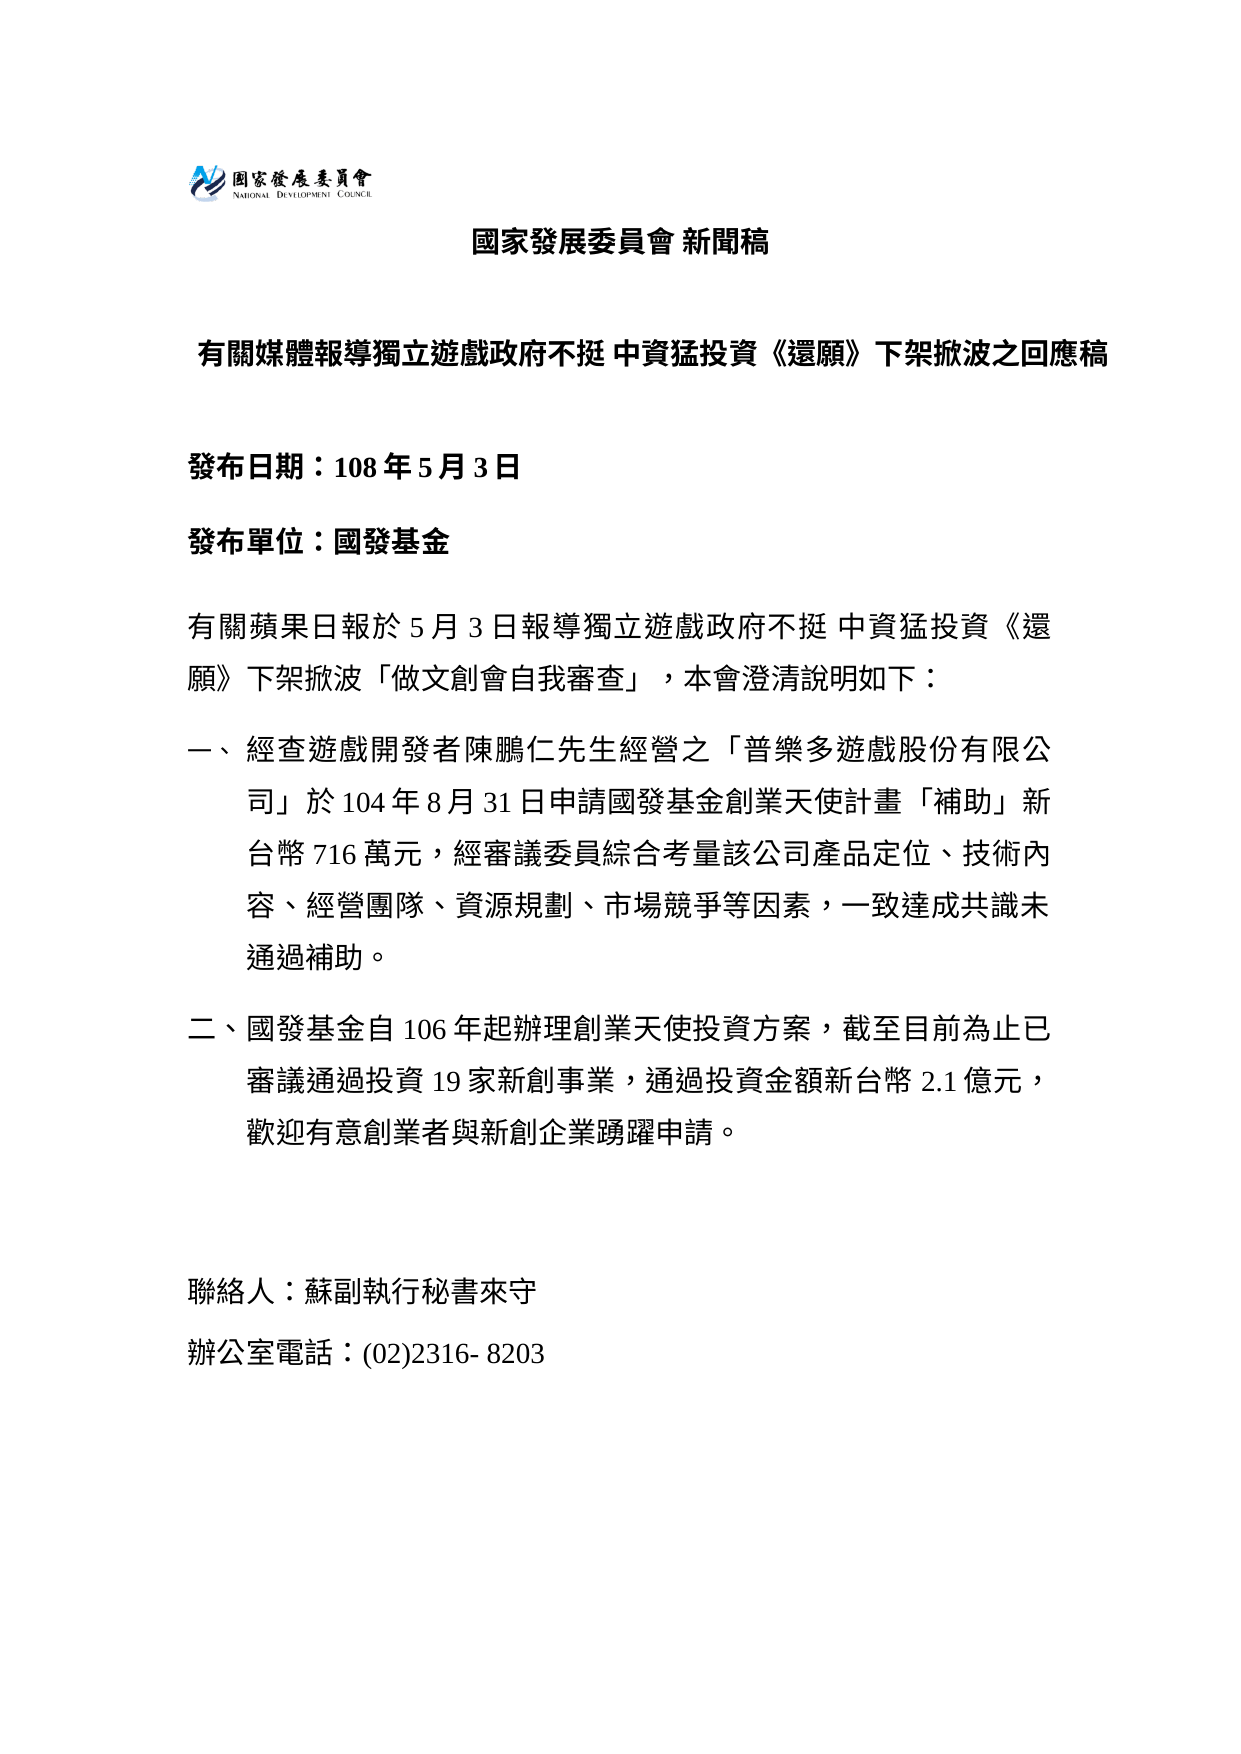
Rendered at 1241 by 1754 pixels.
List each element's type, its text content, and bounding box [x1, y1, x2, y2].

text 發布日期：108年5月3日 [187, 427, 1044, 502]
text 辦公室電話：(02)2316- 8203 [187, 1330, 1053, 1372]
text 國家發展委員會 新聞稿 [187, 202, 1053, 277]
text 聯絡人：蘇副執行秘書來守 [187, 1269, 1053, 1311]
picture [187, 164, 374, 202]
text 有關媒體報導獨立遊戲政府不挺 中資猛投資《還願》下架掀波之回應稿 [187, 314, 1118, 389]
text 發布單位：國發基金 [187, 502, 1132, 577]
list 國發基金自106年起辦理創業天使投資方案，截至目前為止已審議通過投資19家新創事業，通過投資金額新台幣2.1億元，歡迎有意創業者與新創企業踴躍申請。 [187, 998, 1053, 1154]
text 有關蘋果日報於5月3日報導獨立遊戲政府不挺 中資猛投資《還願》下架掀波「做文創會自我審查」，本會澄清說明如下： [187, 596, 1053, 700]
list 經查遊戲開發者陳鵬仁先生經營之「普樂多遊戲股份有限公司」於104年8月31日申請國發基金創業天使計畫「補助」新台幣716萬元，經審議委員綜合考量該公司產品定位、技術內容、經營團隊、資源規劃、市場競爭等因素，一致達成共識未通過補助。 [187, 719, 1053, 979]
